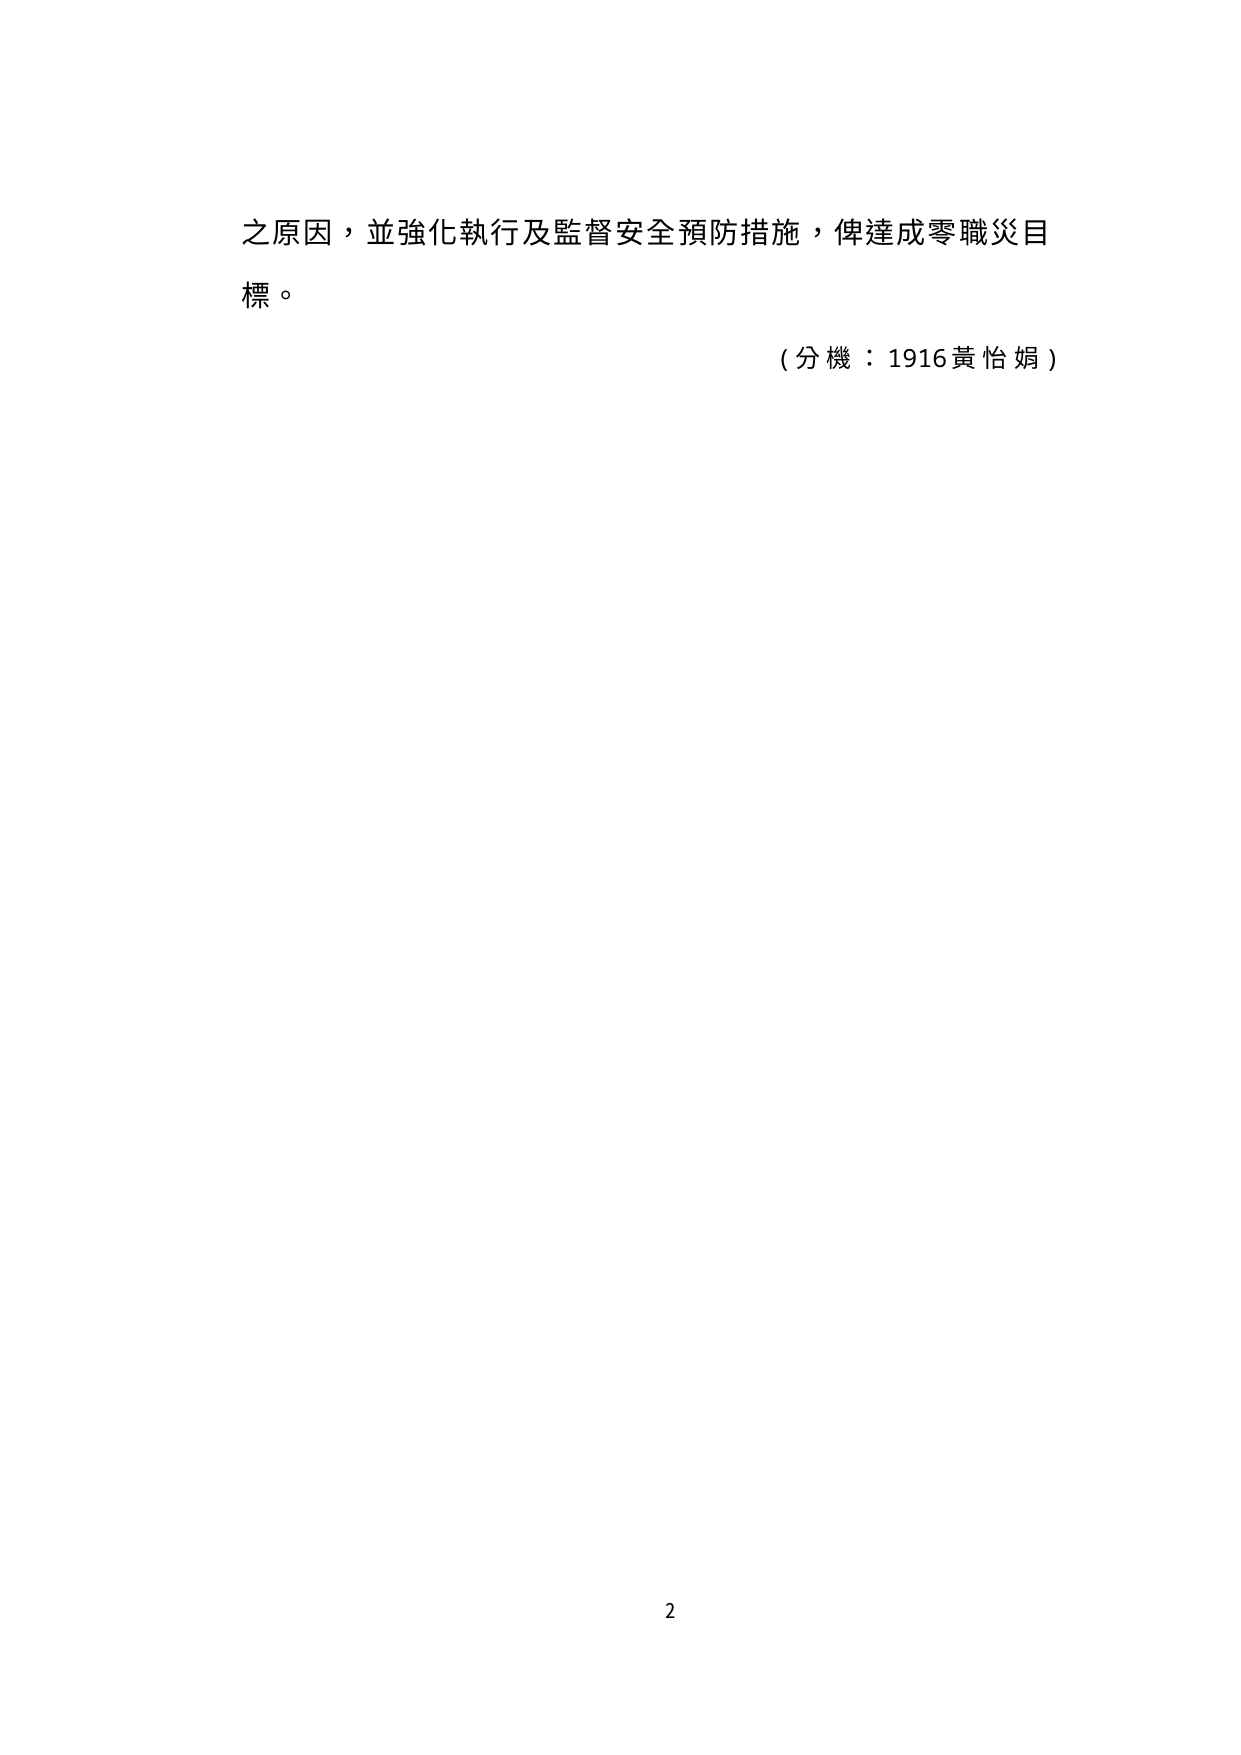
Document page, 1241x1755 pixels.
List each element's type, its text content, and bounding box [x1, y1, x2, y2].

text (分機：1916黃怡娟) [177, 314, 1063, 377]
text 之原因，並強化執行及監督安全預防措施，俾達成零職災目標。 [177, 189, 1063, 314]
